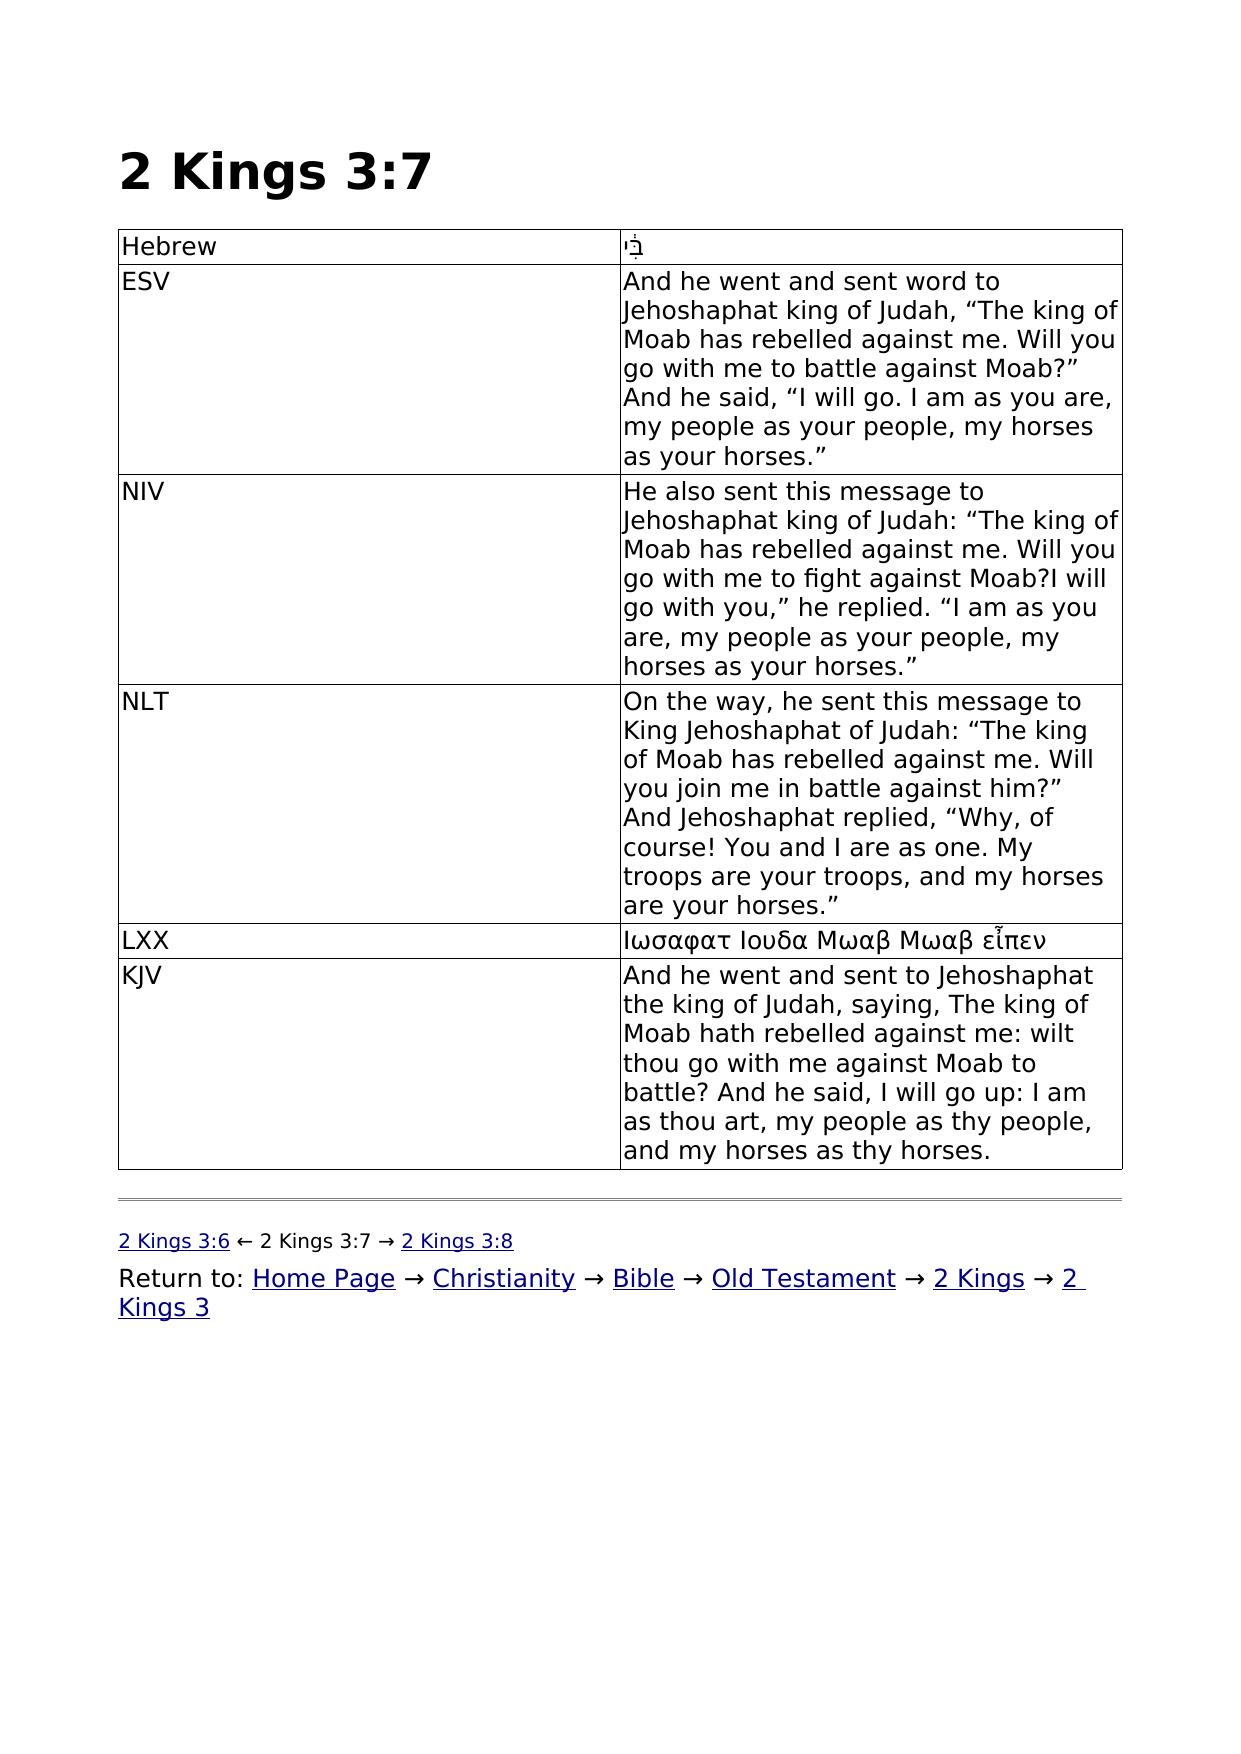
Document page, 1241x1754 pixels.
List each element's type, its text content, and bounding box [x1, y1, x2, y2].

table_cell Ιωσαφατ Ιουδα Μωαβ Μωαβ εἶπεν [621, 924, 1122, 958]
table_cell LXX [119, 924, 620, 958]
table_cell And he went and sent word to Jehoshaphat king of Judah, “The king of Moab has rebelled against me. Will you go with me to battle against Moab?” And he said, “I will go. I am as you are, my people as your people, my horses as your horses.” [621, 265, 1122, 474]
table_cell NIV [119, 475, 620, 684]
table_cell KJV [119, 959, 620, 1168]
subtitle 2 Kings 3:7 [118, 143, 1122, 201]
table_header בִּ֔י [621, 230, 1122, 264]
table_header Hebrew [119, 230, 620, 264]
table_cell ESV [119, 265, 620, 474]
text 2 Kings 3:6 ← 2 Kings 3:7 → 2 Kings 3:8 [118, 1230, 1122, 1264]
table_cell And he went and sent to Jehoshaphat the king of Judah, saying, The king of Moab hath rebelled against me: wilt thou go with me against Moab to battle? And he said, I will go up: I am as thou art, my people as thy people, and my horses as thy horses. [621, 959, 1122, 1168]
table_cell On the way, he sent this message to King Jehoshaphat of Judah: “The king of Moab has rebelled against me. Will you join me in battle against him?” And Jehoshaphat replied, “Why, of course! You and I are as one. My troops are your troops, and my horses are your horses.” [621, 685, 1122, 923]
text Return to: Home Page → Christianity → Bible → Old Testament → 2 Kings → 2 Kings 3 [118, 1264, 1122, 1322]
table_cell NLT [119, 685, 620, 923]
table_cell He also sent this message to Jehoshaphat king of Judah: “The king of Moab has rebelled against me. Will you go with me to fight against Moab?I will go with you,” he replied. “I am as you are, my people as your people, my horses as your horses.” [621, 475, 1122, 684]
